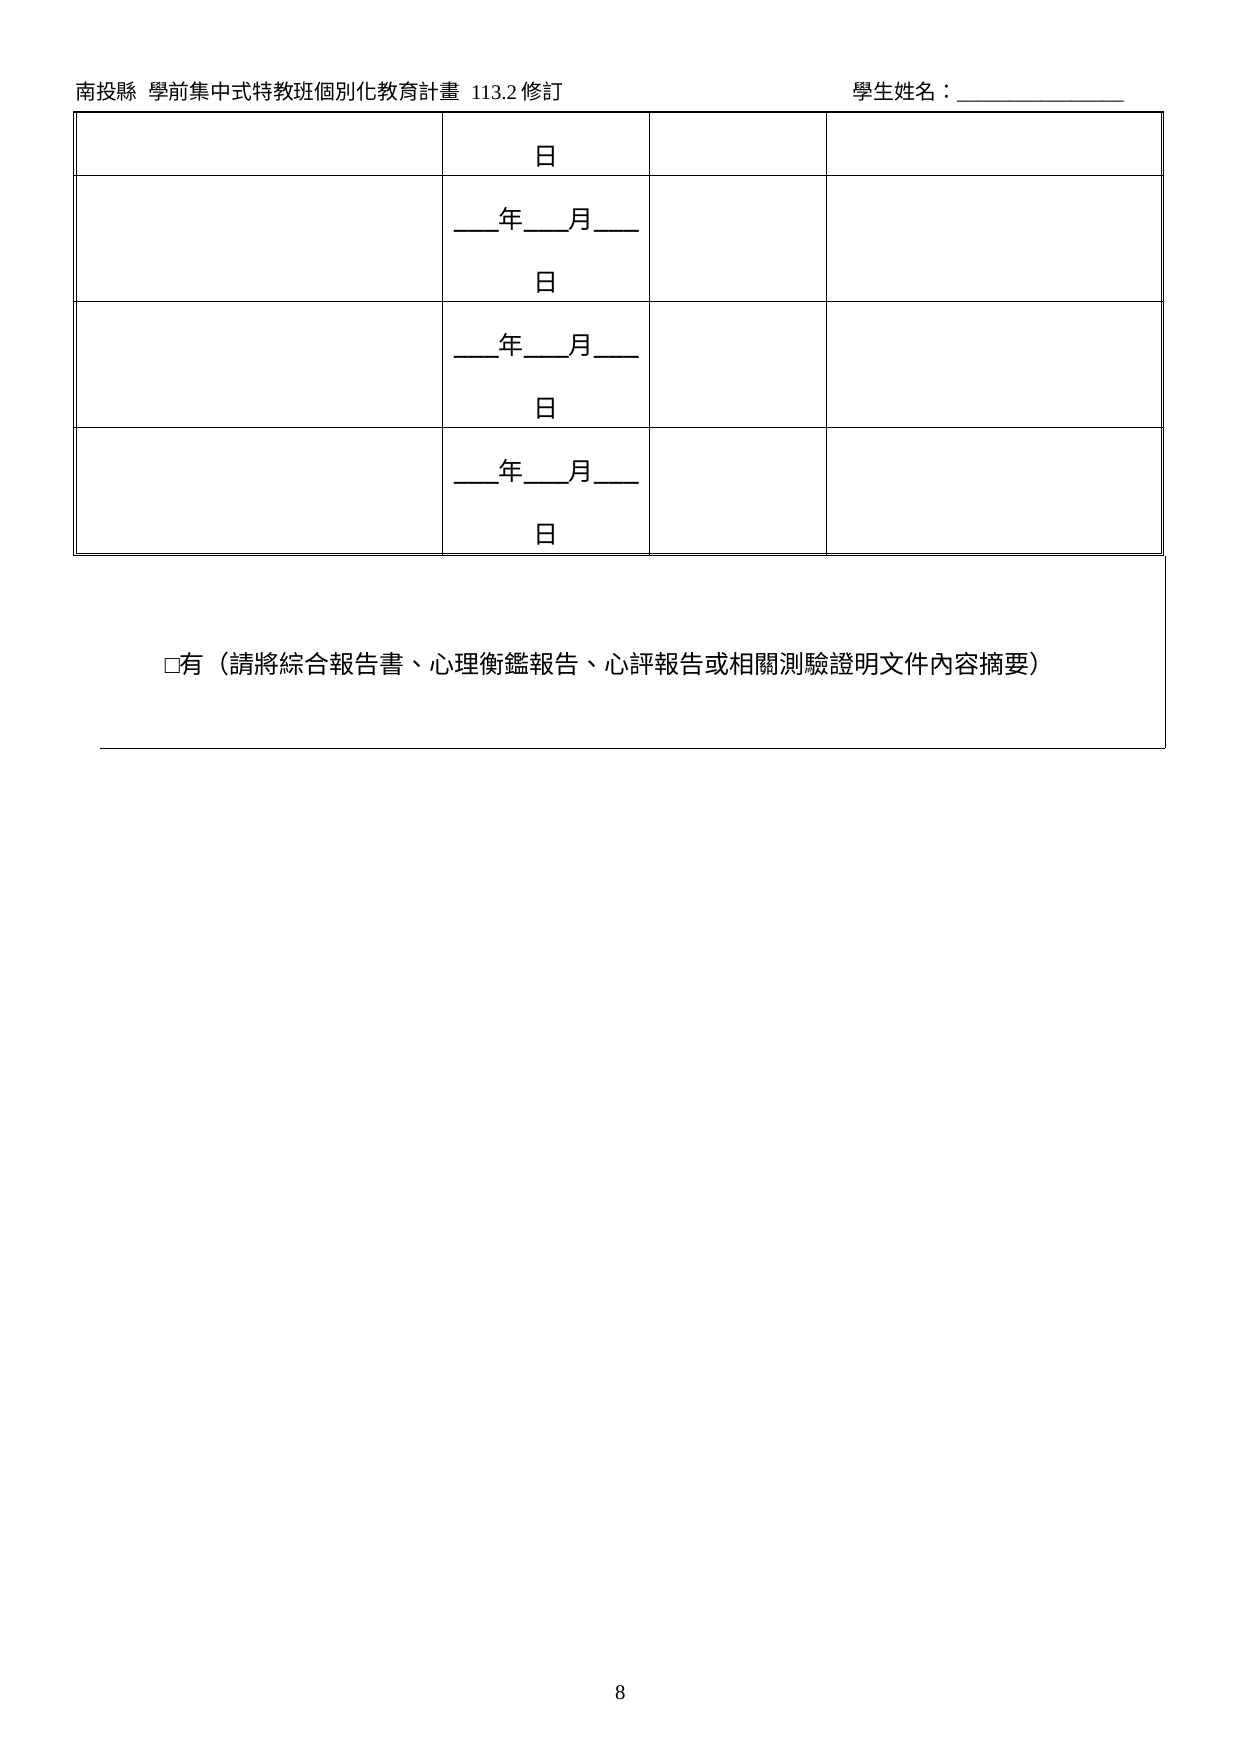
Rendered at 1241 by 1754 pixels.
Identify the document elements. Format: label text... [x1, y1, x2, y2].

table_cell [827, 428, 1161, 553]
table_cell [650, 113, 826, 175]
table_cell ___年___月___日 [443, 176, 649, 301]
table_cell ___年___月___日 [443, 302, 649, 427]
table_cell [77, 176, 442, 301]
table_cell 日 [443, 113, 649, 175]
table_cell [650, 428, 826, 553]
table_cell [650, 302, 826, 427]
table_cell [650, 176, 826, 301]
table_cell [827, 113, 1161, 175]
table_cell [77, 428, 442, 553]
table_cell ___年___月___日 [443, 428, 649, 553]
table_cell [77, 302, 442, 427]
table_cell [827, 302, 1161, 427]
table_cell [77, 113, 442, 175]
table_cell [827, 176, 1161, 301]
text □有（請將綜合報告書、心理衡鑑報告、心評報告或相關測驗證明文件內容摘要） [100, 556, 1165, 748]
